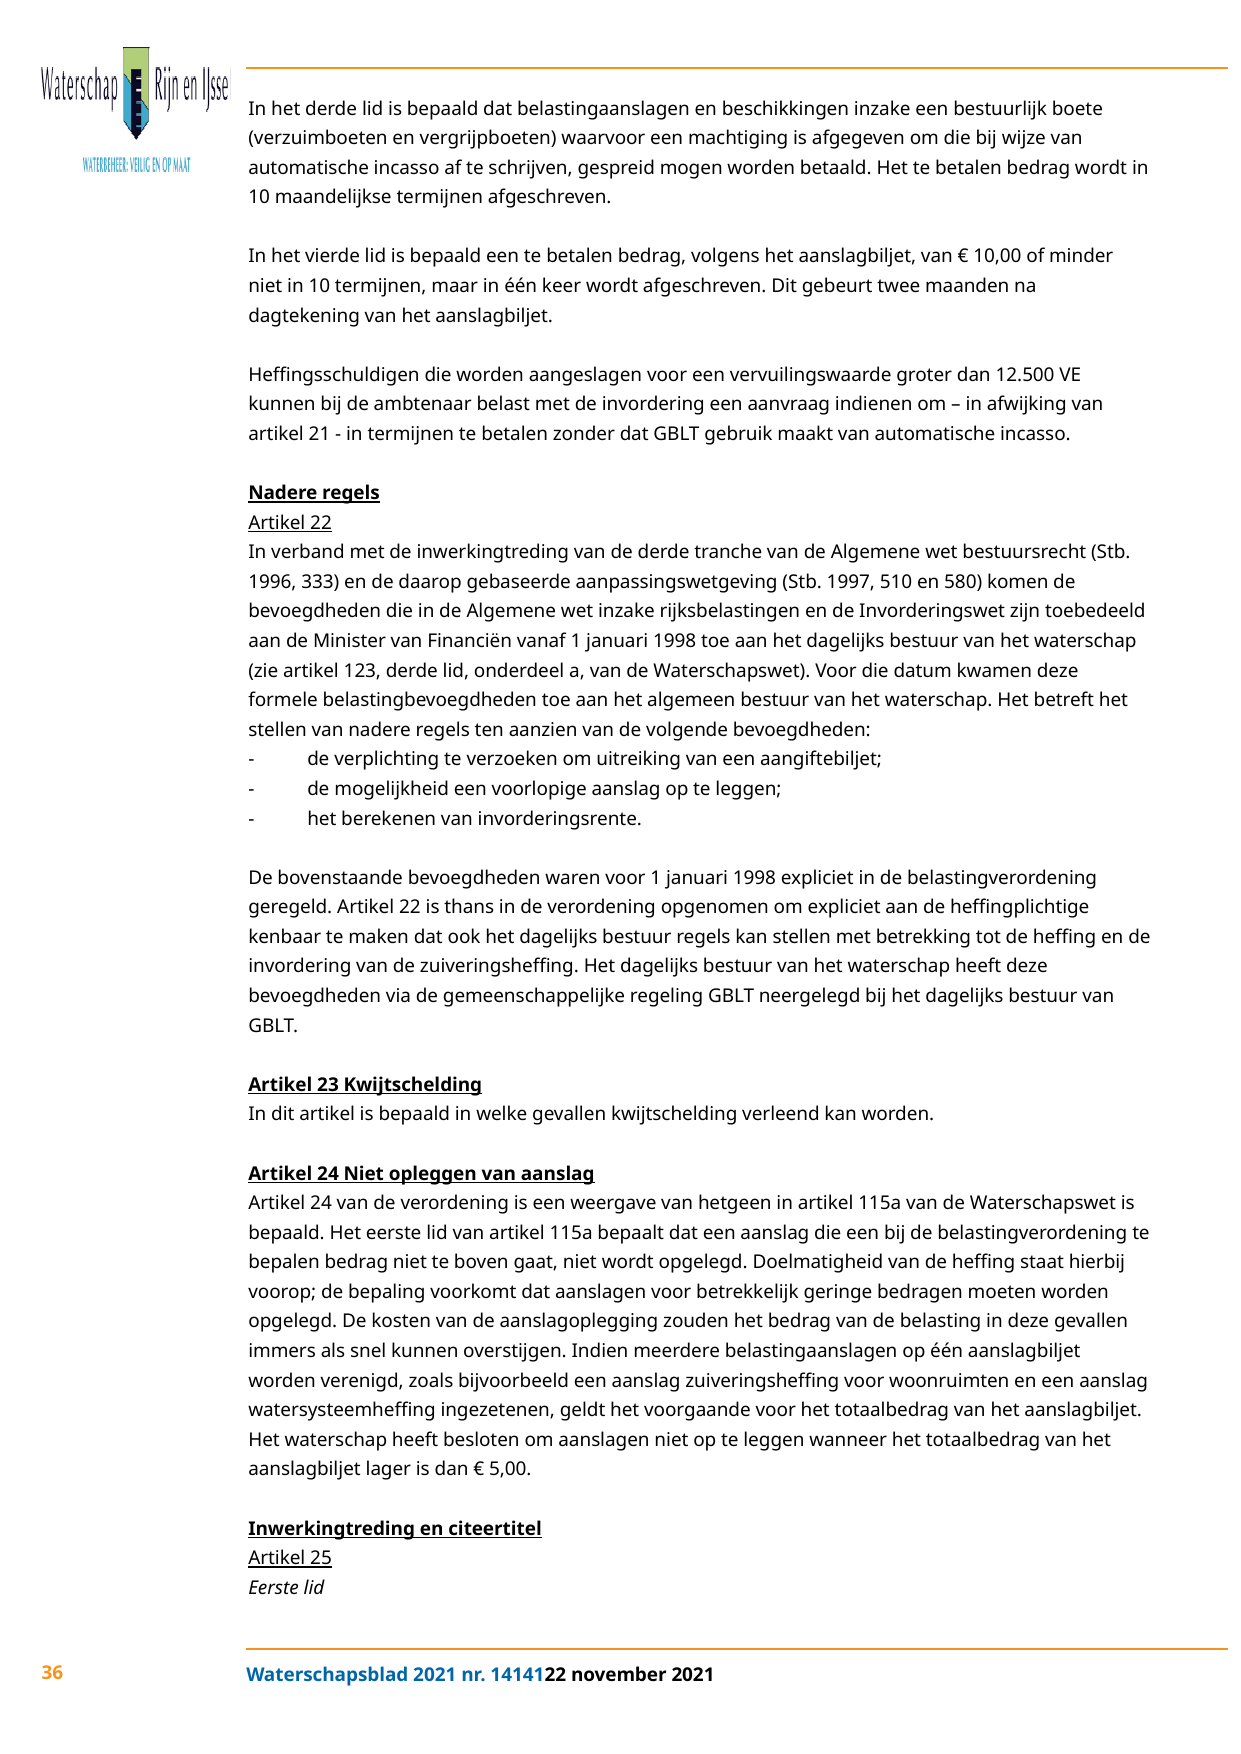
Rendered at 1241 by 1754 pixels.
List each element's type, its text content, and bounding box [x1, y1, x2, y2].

text Inwerkingtreding en citeertitel [248, 1515, 1152, 1541]
picture [41, 47, 231, 172]
text Artikel 22 [248, 509, 1152, 535]
text In het derde lid is bepaald dat belastingaanslagen en beschikkingen inzake een bestuurlijk boete (verzuimboeten en vergrijpboeten) waarvoor een machtiging is afgegeven om die bij wijze van automatische incasso af te schrijven, gespreid mogen worden betaald. Het te betalen bedrag wordt in 10 maandelijkse termijnen afgeschreven. [248, 95, 1152, 209]
text Artikel 24 Niet opleggen van aanslag [248, 1160, 1152, 1186]
text De bovenstaande bevoegdheden waren voor 1 januari 1998 expliciet in de belastingverordening geregeld. Artikel 22 is thans in de verordening opgenomen om expliciet aan de heffingplichtige kenbaar te maken dat ook het dagelijks bestuur regels kan stellen met betrekking tot de heffing en de invordering van de zuiveringsheffing. Het dagelijks bestuur van het waterschap heeft deze bevoegdheden via de gemeenschappelijke regeling GBLT neergelegd bij het dagelijks bestuur van GBLT. [248, 864, 1152, 1038]
text In dit artikel is bepaald in welke gevallen kwijtschelding verleend kan worden. [248, 1101, 1152, 1126]
text In het vierde lid is bepaald een te betalen bedrag, volgens het aanslagbiljet, van € 10,00 of minder niet in 10 termijnen, maar in één keer wordt afgeschreven. Dit gebeurt twee maanden na dagtekening van het aanslagbiljet. [248, 243, 1152, 328]
text Artikel 25 [248, 1544, 1152, 1570]
text Heffingsschuldigen die worden aangeslagen voor een vervuilingswaarde groter dan 12.500 VE kunnen bij de ambtenaar belast met de invordering een aanvraag indienen om – in afwijking van artikel 21 - in termijnen te betalen zonder dat GBLT gebruik maakt van automatische incasso. [248, 361, 1152, 446]
list de verplichting te verzoeken om uitreiking van een aangiftebiljet; [248, 746, 1152, 771]
text Artikel 24 van de verordening is een weergave van hetgeen in artikel 115a van de Waterschapswet is bepaald. Het eerste lid van artikel 115a bepaalt dat een aanslag die een bij de belastingverordening te bepalen bedrag niet te boven gaat, niet wordt opgelegd. Doelmatigheid van de heffing staat hierbij voorop; de bepaling voorkomt dat aanslagen voor betrekkelijk geringe bedragen moeten worden opgelegd. De kosten van de aanslagoplegging zouden het bedrag van de belasting in deze gevallen immers als snel kunnen overstijgen. Indien meerdere belastingaanslagen op één aanslagbiljet worden verenigd, zoals bijvoorbeeld een aanslag zuiveringsheffing voor woonruimten en een aanslag watersysteemheffing ingezetenen, geldt het voorgaande voor het totaalbedrag van het aanslagbiljet. Het waterschap heeft besloten om aanslagen niet op te leggen wanneer het totaalbedrag van het aanslagbiljet lager is dan € 5,00. [248, 1189, 1152, 1481]
list de mogelijkheid een voorlopige aanslag op te leggen; [248, 775, 1152, 801]
text Nadere regels [248, 479, 1152, 505]
text Eerste lid [248, 1574, 1152, 1600]
text Artikel 23 Kwijtschelding [248, 1071, 1152, 1097]
text In verband met de inwerkingtreding van de derde tranche van de Algemene wet bestuursrecht (Stb. 1996, 333) en de daarop gebaseerde aanpassingswetgeving (Stb. 1997, 510 en 580) komen de bevoegdheden die in de Algemene wet inzake rijksbelastingen en de Invorderingswet zijn toebedeeld aan de Minister van Financiën vanaf 1 januari 1998 toe aan het dagelijks bestuur van het waterschap (zie artikel 123, derde lid, onderdeel a, van de Waterschapswet). Voor die datum kwamen deze formele belastingbevoegdheden toe aan het algemeen bestuur van het waterschap. Het betreft het stellen van nadere regels ten aanzien van de volgende bevoegdheden: [248, 538, 1152, 742]
list het berekenen van invorderingsrente. [248, 805, 1152, 831]
